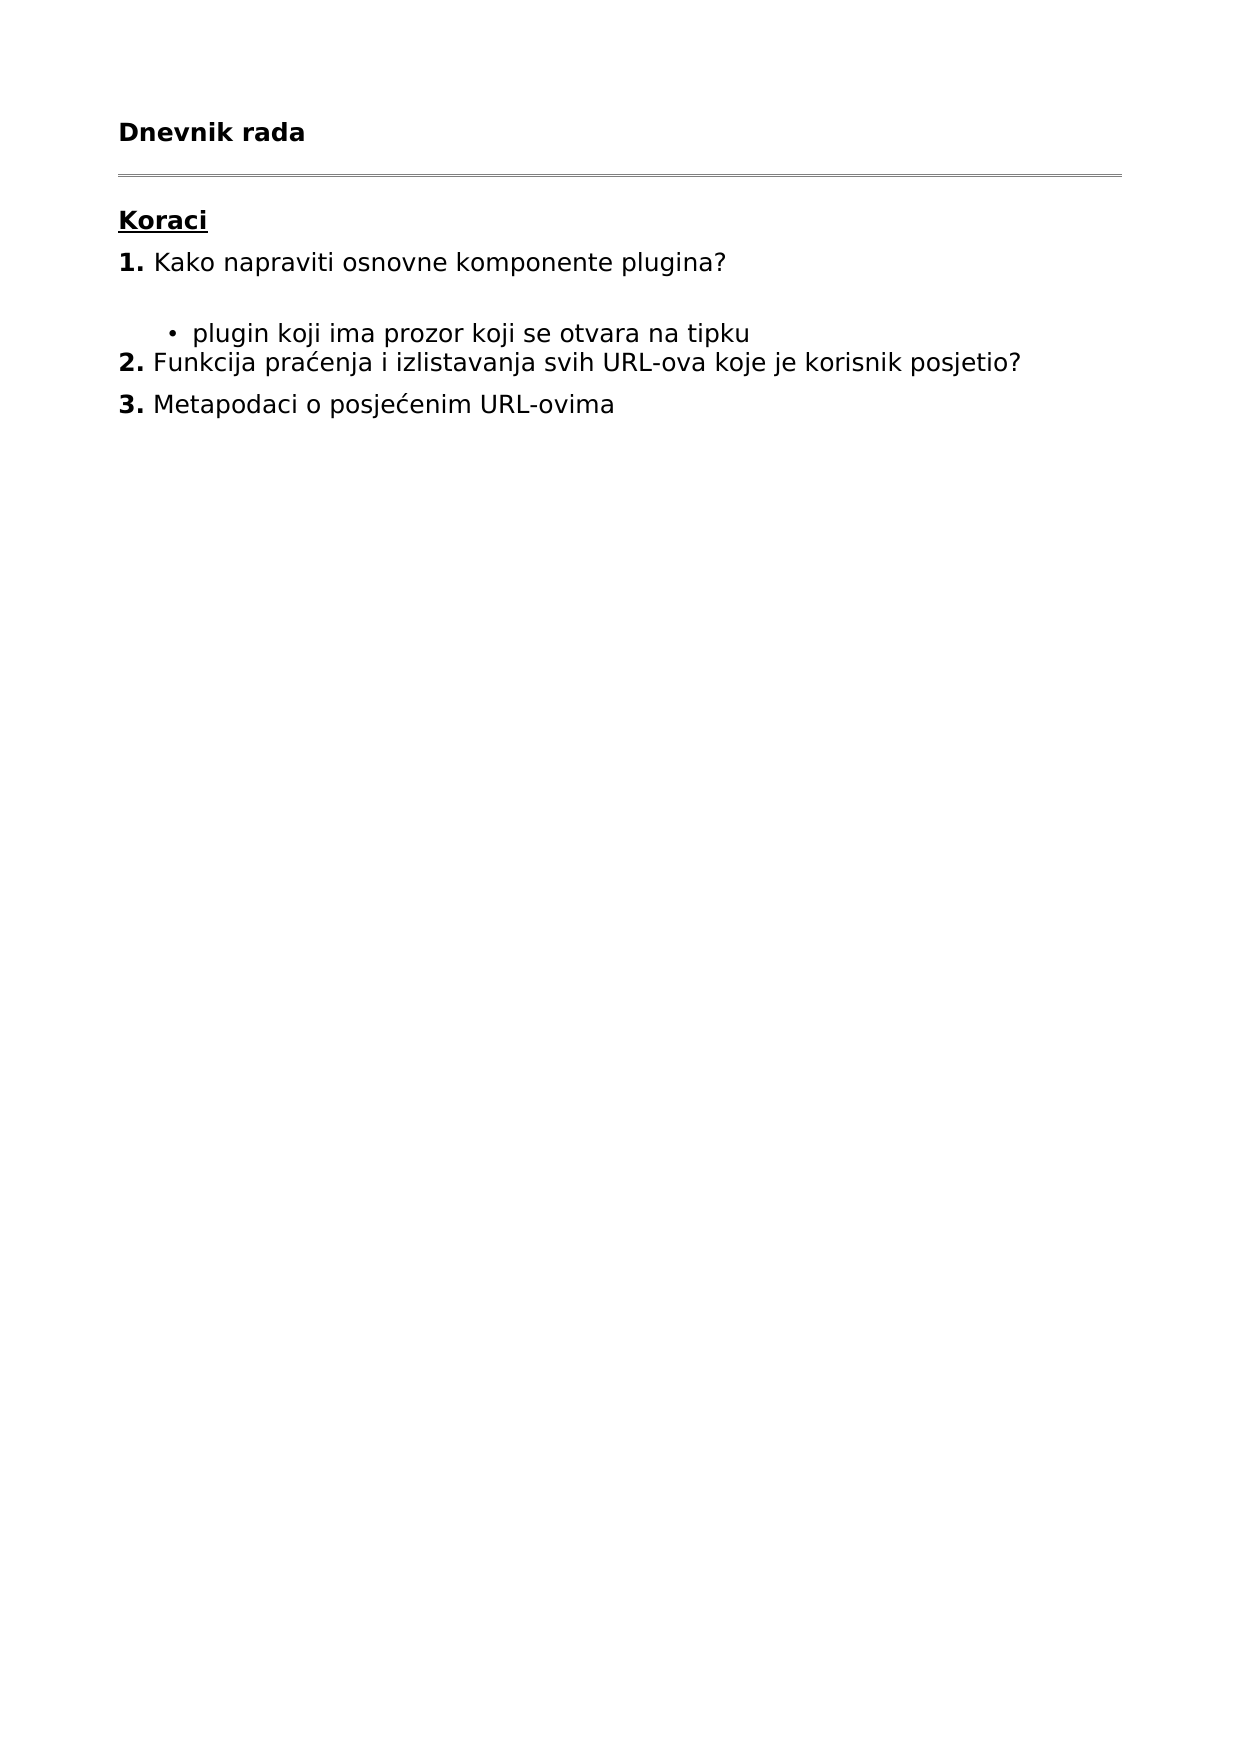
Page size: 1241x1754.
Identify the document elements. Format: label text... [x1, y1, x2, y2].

text 2. Funkcija praćenja i izlistavanja svih URL-ova koje je korisnik posjetio? [118, 348, 1122, 377]
text Dnevnik rada [118, 118, 1122, 147]
text Koraci [118, 206, 1122, 235]
text 3. Metapodaci o posjećenim URL-ovima [118, 390, 1122, 419]
text 1. Kako napraviti osnovne komponente plugina? [118, 248, 1122, 277]
list plugin koji ima prozor koji se otvara na tipku [177, 319, 1122, 348]
